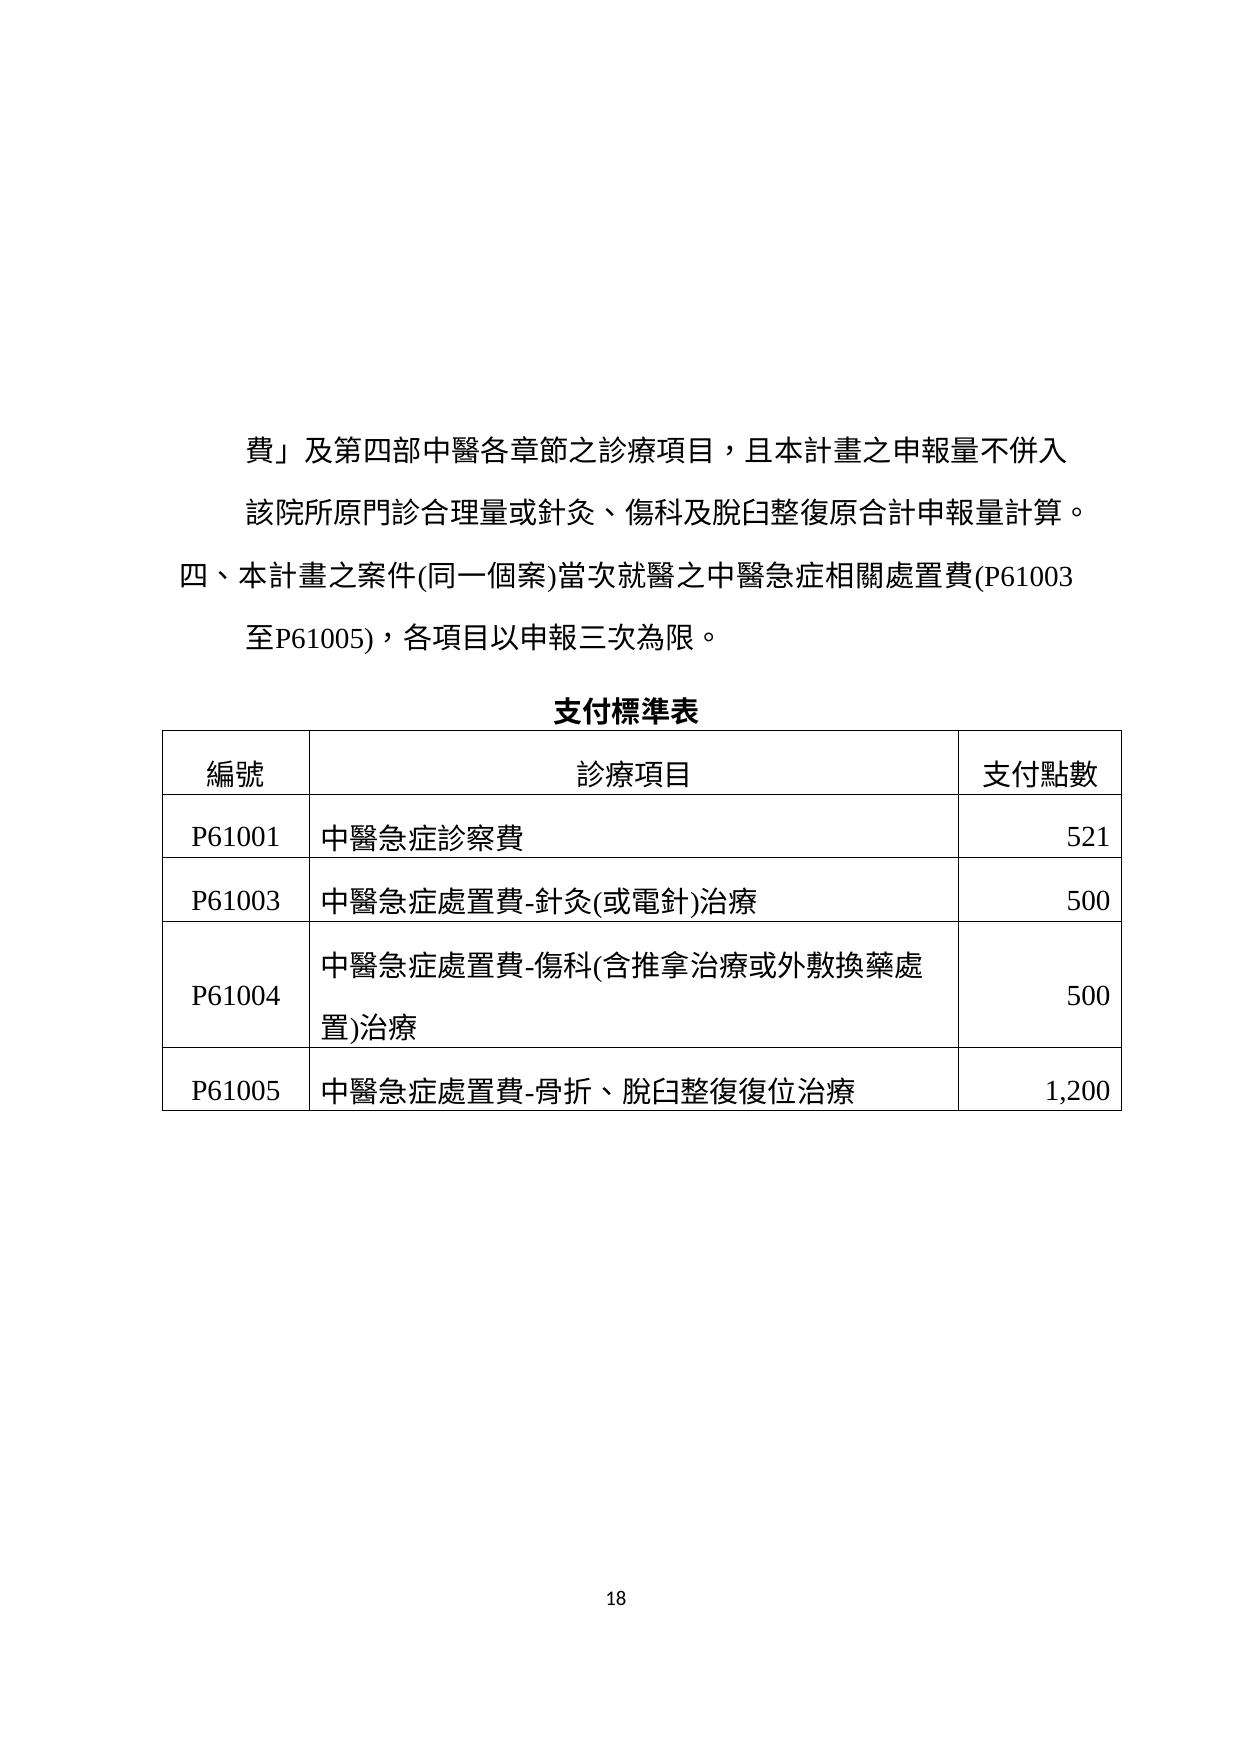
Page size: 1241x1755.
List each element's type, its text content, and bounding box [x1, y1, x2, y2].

table_cell 中醫急症處置費-針灸(或電針)治療 [310, 858, 958, 921]
table_cell P61001 [163, 795, 309, 857]
table_header 支付點數 [959, 731, 1121, 794]
text 四、本計畫之案件(同一個案)當次就醫之中醫急症相關處置費(P61003至P61005)，各項目以申報三次為限。 [179, 532, 1073, 657]
table_cell 中醫急症處置費-傷科(含推拿治療或外敷換藥處置)治療 [310, 922, 958, 1047]
table_cell 500 [959, 922, 1121, 1047]
table_header 診療項目 [310, 731, 958, 794]
table_header 編號 [163, 731, 309, 794]
table_cell 521 [959, 795, 1121, 857]
table_cell P61003 [163, 858, 309, 921]
table_cell 中醫急症處置費-骨折、脫臼整復復位治療 [310, 1048, 958, 1110]
text 支付標準表 [179, 668, 1073, 730]
text 三、本計畫之案件當次不得另行申報「全民健康保險醫療服務給付項目及支付標準」(以下稱醫療服務支付標準)之02005B「住院會診費」及第四部中醫各章節之診療項目，且本計畫之申報量不併入該院所原門診合理量或針灸、傷科及脫臼整復原合計申報量計算。 [179, 407, 1069, 532]
table_cell 1,200 [959, 1048, 1121, 1110]
table_cell P61005 [163, 1048, 309, 1110]
table_cell 中醫急症診察費 [310, 795, 958, 857]
table_cell 500 [959, 858, 1121, 921]
table_cell P61004 [163, 922, 309, 1047]
